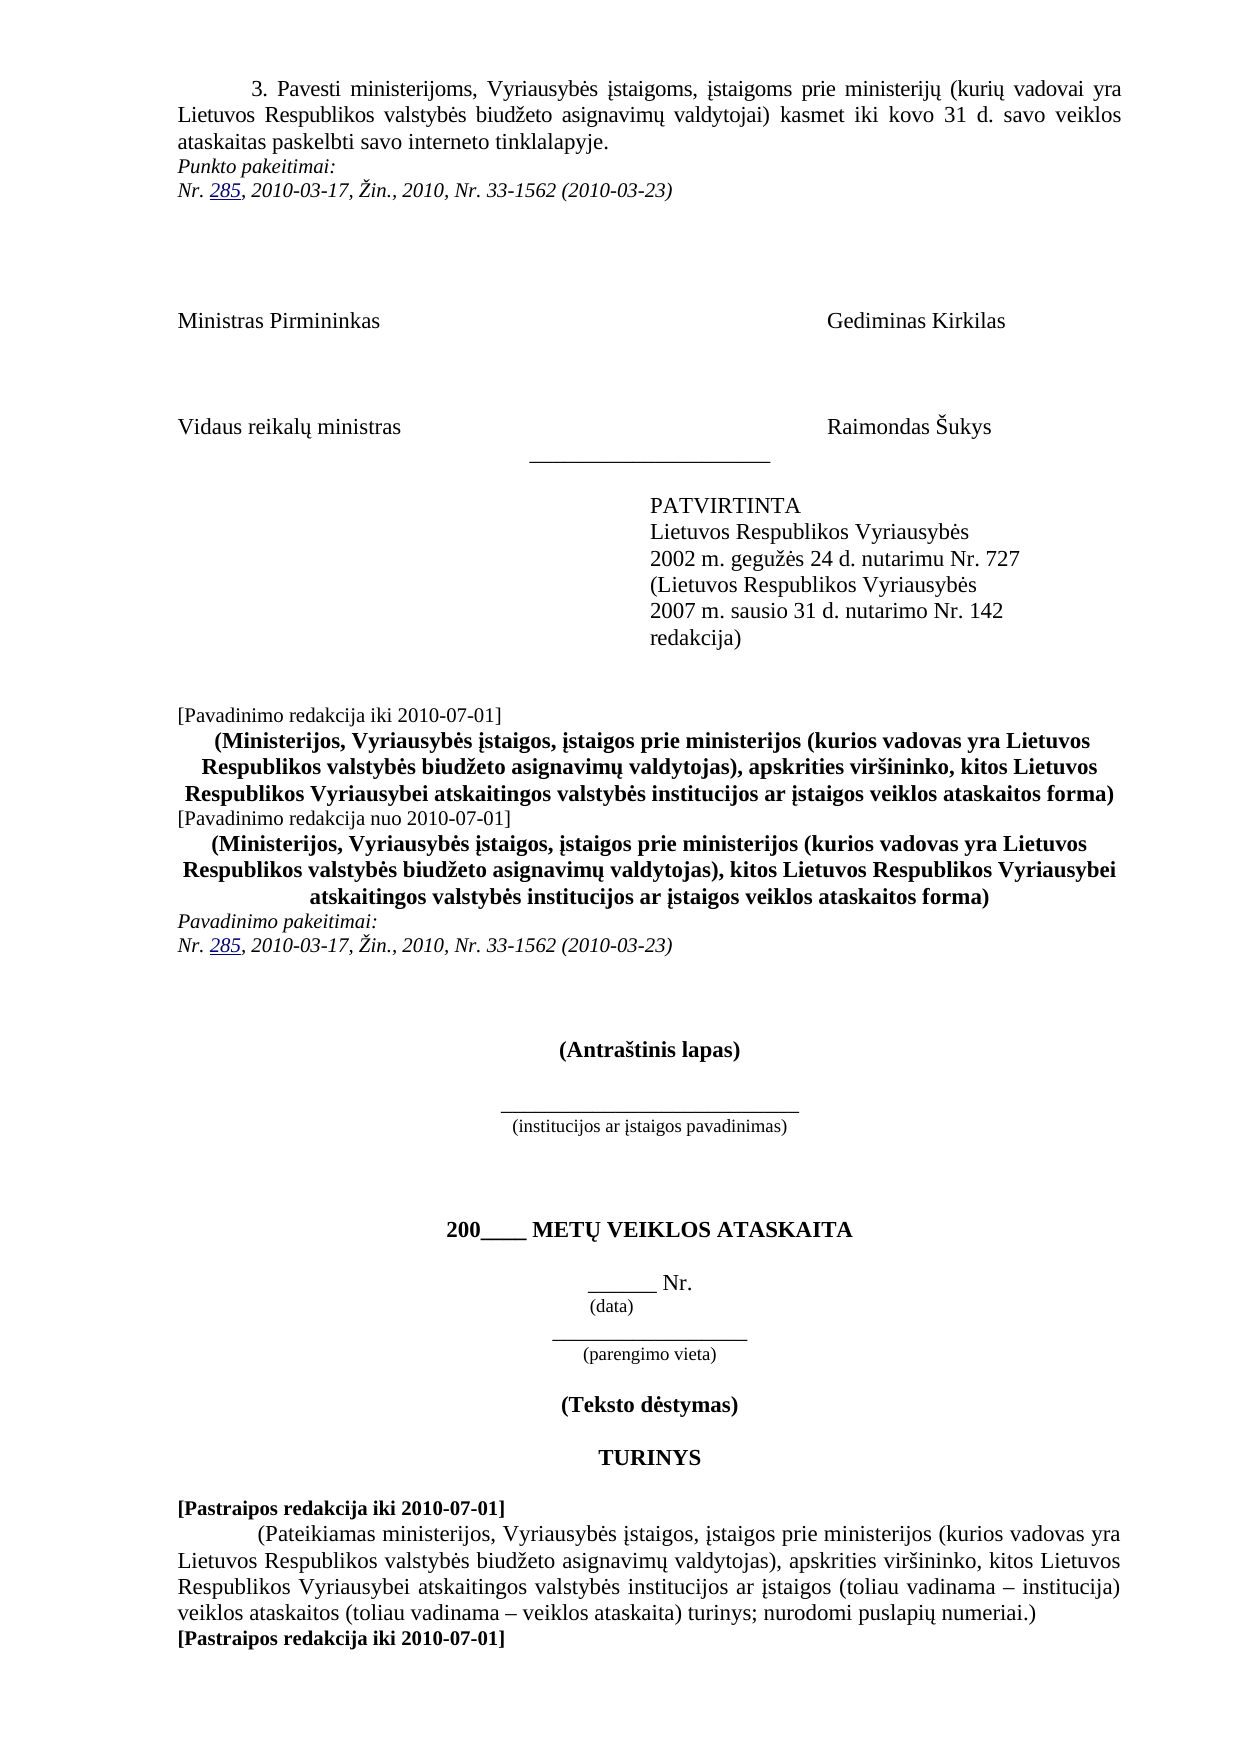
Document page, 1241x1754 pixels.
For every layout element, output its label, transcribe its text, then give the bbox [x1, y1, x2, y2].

text Vidaus reikalų ministras Raimondas Šukys [177, 413, 1122, 439]
text (Ministerijos, Vyriausybės įstaigos, įstaigos prie ministerijos (kurios vadovas yra Lietuvos Respublikos valstybės biudžeto asignavimų valdytojas), kitos Lietuvos Respublikos Vyriausybei atskaitingos valstybės institucijos ar įstaigos veiklos ataskaitos forma) [177, 830, 1122, 909]
text 200____ METŲ VEIKLOS ATASKAITA [177, 1216, 1122, 1242]
text [Pavadinimo redakcija nuo 2010-07-01] [177, 806, 1122, 830]
text __________________________ [177, 1089, 1122, 1115]
text Lietuvos Respublikos Vyriausybės 2002 m. gegužės 24 d. nutarimu Nr. 727 (Lietuvos Respublikos Vyriausybės 2007 m. sausio 31 d. nutarimo Nr. 142 redakcija) [650, 518, 1122, 650]
text (Pateikiamas ministerijos, Vyriausybės įstaigos, įstaigos prie ministerijos (kurios vadovas yra Lietuvos Respublikos valstybės biudžeto asignavimų valdytojas), apskrities viršininko, kitos Lietuvos Respublikos Vyriausybei atskaitingos valstybės institucijos ar įstaigos (toliau vadinama – institucija) veiklos ataskaitos (toliau vadinama – veiklos ataskaita) turinys; nurodomi puslapių numeriai.) [177, 1520, 1122, 1626]
text [Pastraipos redakcija iki 2010-07-01] [177, 1496, 1122, 1520]
text Nr. 285, 2010-03-17, Žin., 2010, Nr. 33-1562 (2010-03-23) [177, 178, 1122, 202]
text Ministras Pirmininkas Gediminas Kirkilas [177, 308, 1122, 334]
text Patvirtinta [650, 492, 1122, 518]
text _____________________ [177, 439, 1122, 466]
text Nr. 285, 2010-03-17, Žin., 2010, Nr. 33-1562 (2010-03-23) [177, 933, 1122, 957]
text (Ministerijos, Vyriausybės įstaigos, įstaigos prie ministerijos (kurios vadovas yra Lietuvos Respublikos valstybės biudžeto asignavimų valdytojas), apskrities viršininko, kitos Lietuvos Respublikos Vyriausybei atskaitingos valstybės institucijos ar įstaigos veiklos ataskaitos forma) [177, 727, 1122, 806]
text _________________ [177, 1317, 1122, 1343]
text (institucijos ar įstaigos pavadinimas) [177, 1115, 1122, 1137]
text 3. Pavesti ministerijoms, Vyriausybės įstaigoms, įstaigoms prie ministerijų (kurių vadovai yra Lietuvos Respublikos valstybės biudžeto asignavimų valdytojai) kasmet iki kovo 31 d. savo veiklos ataskaitas paskelbti savo interneto tinklalapyje. [177, 75, 1122, 154]
text [Pavadinimo redakcija iki 2010-07-01] [177, 703, 1122, 727]
text Punkto pakeitimai: [177, 154, 1122, 178]
text (Teksto dėstymas) [177, 1391, 1122, 1417]
text Pavadinimo pakeitimai: [177, 909, 1122, 933]
text [Pastraipos redakcija iki 2010-07-01] [177, 1626, 1122, 1650]
text (parengimo vieta) [177, 1343, 1122, 1364]
text TURINYS [177, 1444, 1122, 1470]
text (data) [177, 1295, 1122, 1317]
text (Antraštinis lapas) [177, 1036, 1122, 1063]
text ______ Nr. [447, 1269, 1122, 1295]
